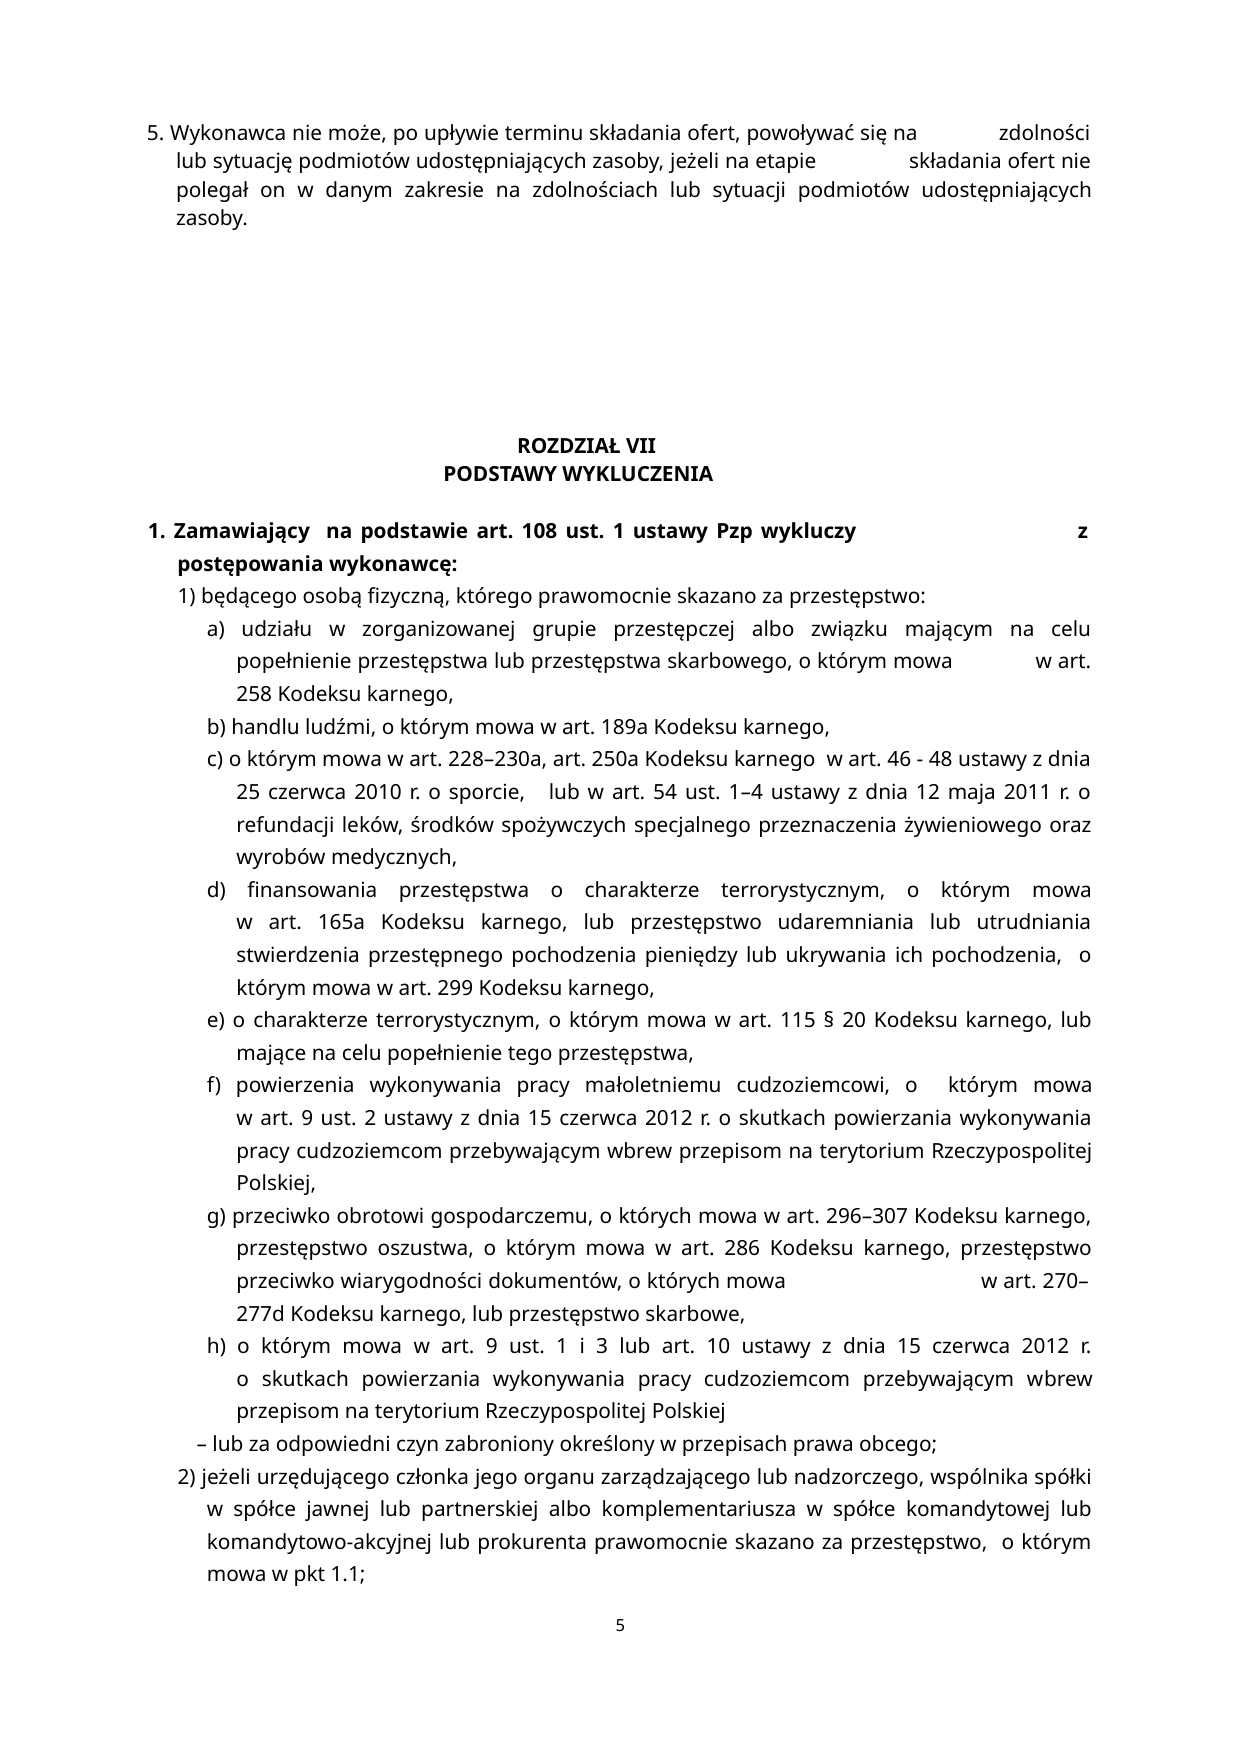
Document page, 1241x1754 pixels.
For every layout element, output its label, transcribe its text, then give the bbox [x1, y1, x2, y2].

text b) handlu ludźmi, o którym mowa w art. 189a Kodeksu karnego, [207, 712, 1093, 740]
text d) finansowania przestępstwa o charakterze terrorystycznym, o którym mowa w art. 165a Kodeksu karnego, lub przestępstwo udaremniania lub utrudniania stwierdzenia przestępnego pochodzenia pieniędzy lub ukrywania ich pochodzenia, o którym mowa w art. 299 Kodeksu karnego, [207, 875, 1093, 1001]
text PODSTAWY WYKLUCZENIA [148, 459, 1093, 488]
text ROZDZIAŁ VII [148, 431, 1093, 459]
text 2) jeżeli urzędującego członka jego organu zarządzającego lub nadzorczego, wspólnika spółki w spółce jawnej lub partnerskiej albo komplementariusza w spółce komandytowej lub komandytowo-akcyjnej lub prokurenta prawomocnie skazano za przestępstwo, o którym mowa w pkt 1.1; [177, 1462, 1093, 1588]
text h) o którym mowa w art. 9 ust. 1 i 3 lub art. 10 ustawy z dnia 15 czerwca 2012 r. o skutkach powierzania wykonywania pracy cudzoziemcom przebywającym wbrew przepisom na terytorium Rzeczypospolitej Polskiej [207, 1331, 1093, 1425]
text f) powierzenia wykonywania pracy małoletniemu cudzoziemcowi, o którym mowa w art. 9 ust. 2 ustawy z dnia 15 czerwca 2012 r. o skutkach powierzania wykonywania pracy cudzoziemcom przebywającym wbrew przepisom na terytorium Rzeczypospolitej Polskiej, [207, 1071, 1093, 1197]
text c) o którym mowa w art. 228–230a, art. 250a Kodeksu karnego w art. 46 - 48 ustawy z dnia 25 czerwca 2010 r. o sporcie, lub w art. 54 ust. 1–4 ustawy z dnia 12 maja 2011 r. o refundacji leków, środków spożywczych specjalnego przeznaczenia żywieniowego oraz wyrobów medycznych, [207, 744, 1093, 871]
text 1) będącego osobą fizyczną, którego prawomocnie skazano za przestępstwo: [177, 581, 1093, 610]
text 5. Wykonawca nie może, po upływie terminu składania ofert, powoływać się na zdolności lub sytuację podmiotów udostępniających zasoby, jeżeli na etapie składania ofert nie polegał on w danym zakresie na zdolnościach lub sytuacji podmiotów udostępniających zasoby. [147, 118, 1093, 232]
text g) przeciwko obrotowi gospodarczemu, o których mowa w art. 296–307 Kodeksu karnego, przestępstwo oszustwa, o którym mowa w art. 286 Kodeksu karnego, przestępstwo przeciwko wiarygodności dokumentów, o których mowa w art. 270– 277d Kodeksu karnego, lub przestępstwo skarbowe, [207, 1201, 1093, 1327]
text e) o charakterze terrorystycznym, o którym mowa w art. 115 § 20 Kodeksu karnego, lub mające na celu popełnienie tego przestępstwa, [207, 1005, 1093, 1066]
text a) udziału w zorganizowanej grupie przestępczej albo związku mającym na celu popełnienie przestępstwa lub przestępstwa skarbowego, o którym mowa w art. 258 Kodeksu karnego, [207, 614, 1093, 708]
text – lub za odpowiedni czyn zabroniony określony w przepisach prawa obcego; [148, 1429, 1093, 1458]
text 1. Zamawiający na podstawie art. 108 ust. 1 ustawy Pzp wykluczy z postępowania wykonawcę: [148, 516, 1093, 577]
